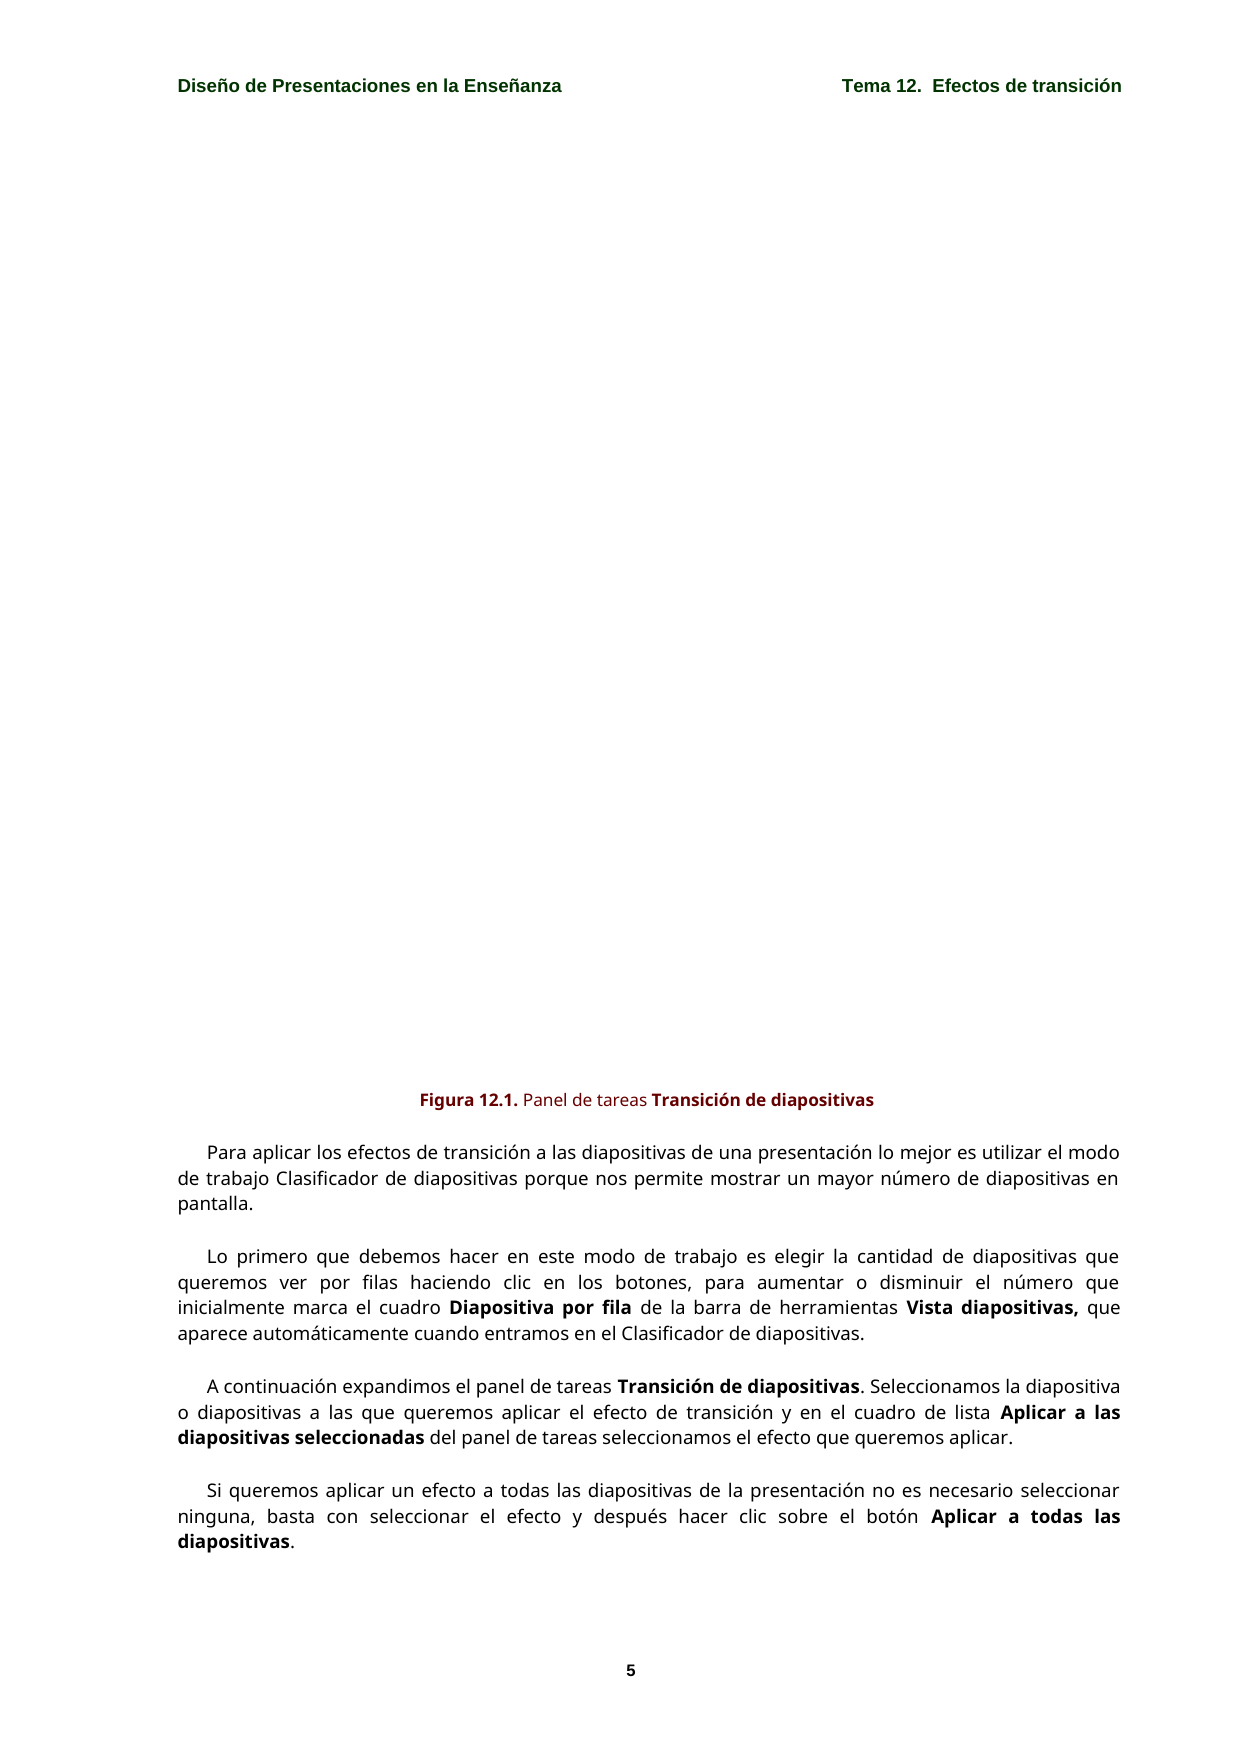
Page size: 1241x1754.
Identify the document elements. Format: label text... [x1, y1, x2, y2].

table_cell Figura 12.1. Panel de tareas Transición de diapositivas [177, 1088, 1121, 1112]
table_cell [177, 1346, 1121, 1373]
table_cell Lo primero que debemos hacer en este modo de trabajo es elegir la cantidad de diapositivas que queremos ver por filas haciendo clic en los botones, para aumentar o disminuir el número que inicialmente marca el cuadro Diapositiva por fila de la barra de herramientas Vista diapositivas, que aparece automáticamente cuando entramos en el Clasificador de diapositivas. [177, 1244, 1121, 1346]
table_cell [177, 1554, 1121, 1582]
table_cell A continuación expandimos el panel de tareas Transición de diapositivas. Seleccionamos la diapositiva o diapositivas a las que queremos aplicar el efecto de transición y en el cuadro de lista Aplicar a las diapositivas seleccionadas del panel de tareas seleccionamos el efecto que queremos aplicar. [177, 1374, 1121, 1450]
table_cell [177, 1450, 1121, 1478]
table_cell Para aplicar los efectos de transición a las diapositivas de una presentación lo mejor es utilizar el modo de trabajo Clasificador de diapositivas porque nos permite mostrar un mayor número de diapositivas en pantalla. [177, 1139, 1121, 1216]
table_cell [177, 148, 1121, 1088]
table_cell [177, 1216, 1121, 1244]
table_cell Si queremos aplicar un efecto a todas las diapositivas de la presentación no es necesario seleccionar ninguna, basta con seleccionar el efecto y después hacer clic sobre el botón Aplicar a todas las diapositivas. [177, 1478, 1121, 1554]
table_cell [177, 1112, 1121, 1139]
